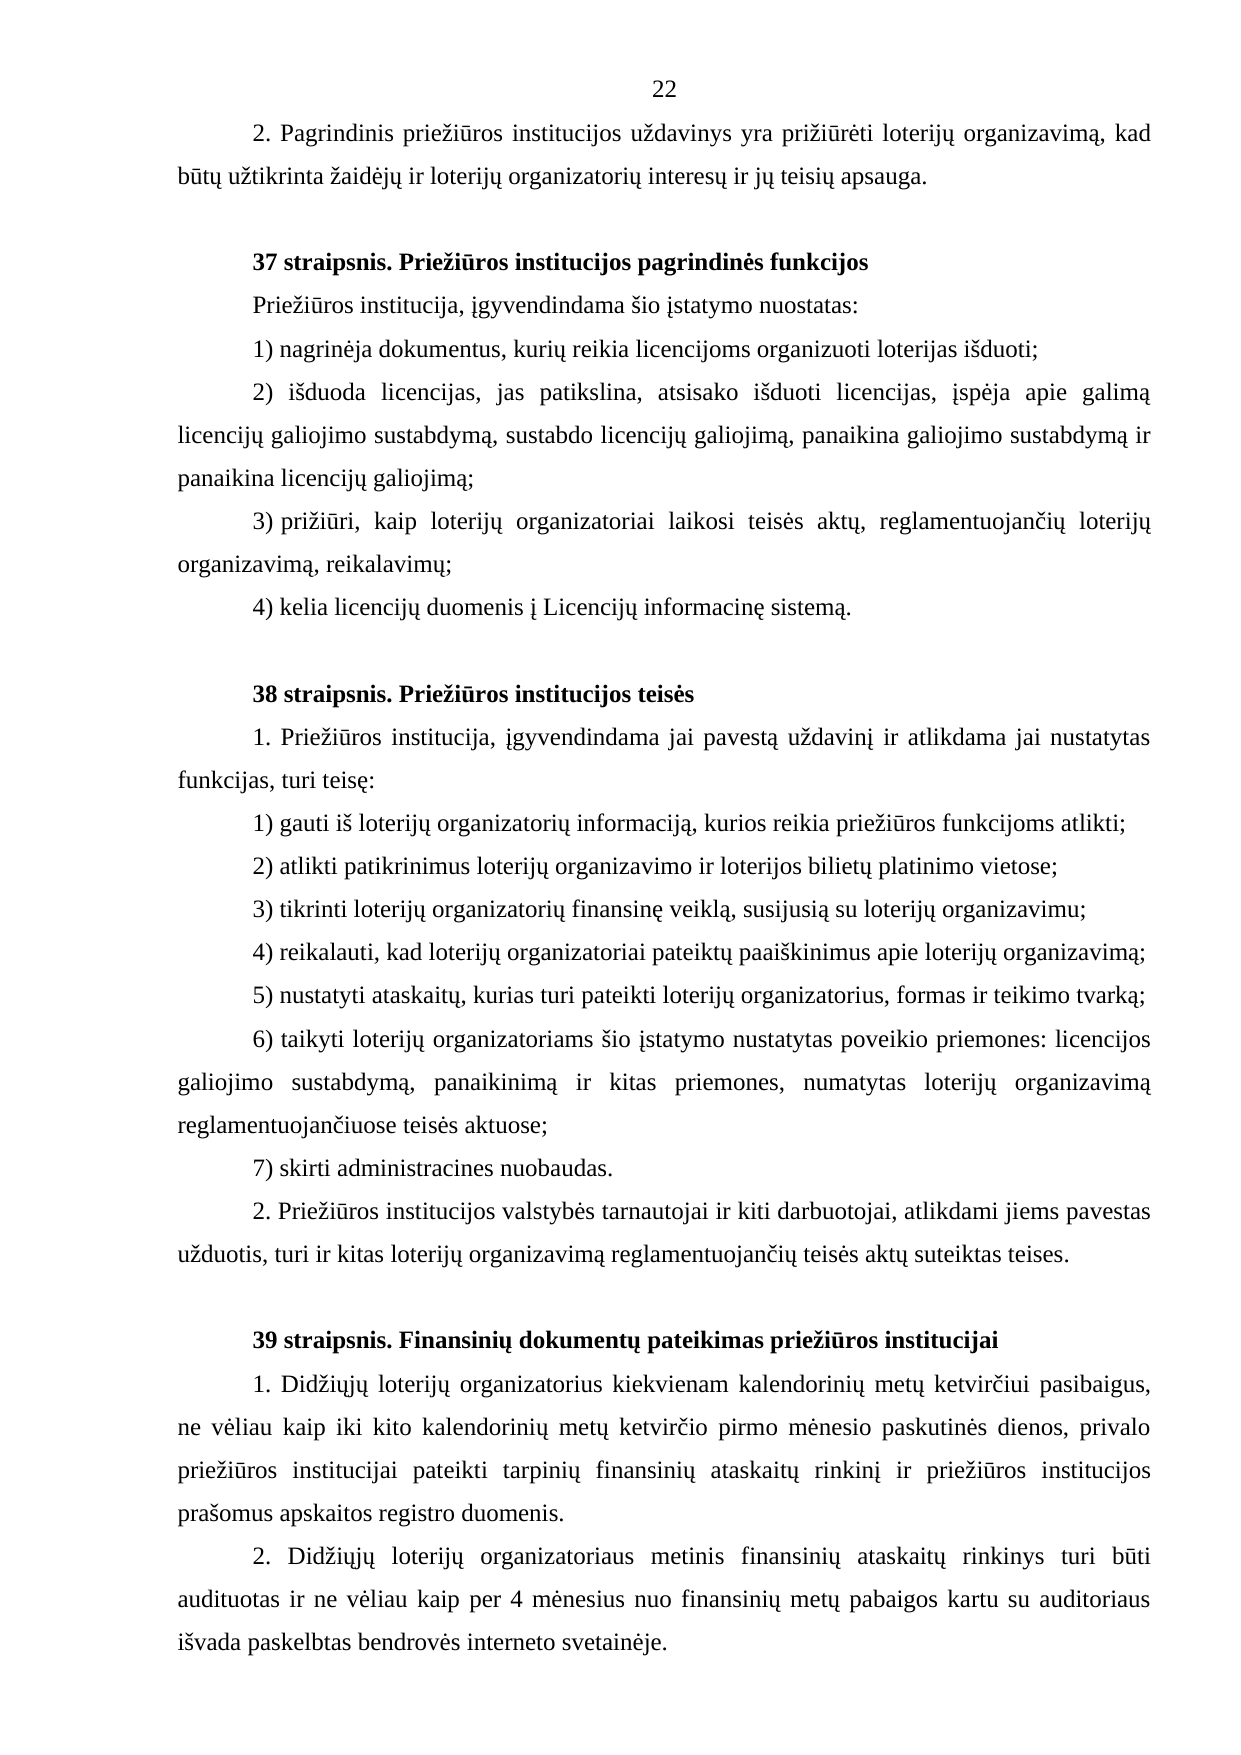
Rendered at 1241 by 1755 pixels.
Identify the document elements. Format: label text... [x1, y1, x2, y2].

text 5) nustatyti ataskaitų, kurias turi pateikti loterijų organizatorius, formas ir teikimo tvarką; [177, 981, 1152, 1009]
text Priežiūros institucija, įgyvendindama šio įstatymo nuostatas: [177, 291, 1152, 319]
text 37 straipsnis. Priežiūros institucijos pagrindinės funkcijos [177, 247, 1152, 276]
text 2. Didžiųjų loterijų organizatoriaus metinis finansinių ataskaitų rinkinys turi būti audituotas ir ne vėliau kaip per 4 mėnesius nuo finansinių metų pabaigos kartu su auditoriaus išvada paskelbtas bendrovės interneto svetainėje. [177, 1541, 1152, 1656]
text 3) prižiūri, kaip loterijų organizatoriai laikosi teisės aktų, reglamentuojančių loterijų organizavimą, reikalavimų; [177, 506, 1152, 578]
text 4) kelia licencijų duomenis į Licencijų informacinę sistemą. [177, 592, 1152, 621]
text 2. Pagrindinis priežiūros institucijos uždavinys yra prižiūrėti loterijų organizavimą, kad būtų užtikrinta žaidėjų ir loterijų organizatorių interesų ir jų teisių apsauga. [177, 118, 1152, 190]
text 1) gauti iš loterijų organizatorių informaciją, kurios reikia priežiūros funkcijoms atlikti; [177, 808, 1152, 837]
text 1) nagrinėja dokumentus, kurių reikia licencijoms organizuoti loterijas išduoti; [177, 334, 1152, 362]
text 7) skirti administracines nuobaudas. [177, 1153, 1152, 1182]
text 38 straipsnis. Priežiūros institucijos teisės [177, 679, 1152, 707]
text 4) reikalauti, kad loterijų organizatoriai pateiktų paaiškinimus apie loterijų organizavimą; [177, 937, 1152, 966]
text 39 straipsnis. Finansinių dokumentų pateikimas priežiūros institucijai [177, 1326, 1152, 1354]
text 2) atlikti patikrinimus loterijų organizavimo ir loterijos bilietų platinimo vietose; [177, 851, 1152, 880]
text 2. Priežiūros institucijos valstybės tarnautojai ir kiti darbuotojai, atlikdami jiems pavestas užduotis, turi ir kitas loterijų organizavimą reglamentuojančių teisės aktų suteiktas teises. [177, 1196, 1152, 1268]
text 6) taikyti loterijų organizatoriams šio įstatymo nustatytas poveikio priemones: licencijos galiojimo sustabdymą, panaikinimą ir kitas priemones, numatytas loterijų organizavimą reglamentuojančiuose teisės aktuose; [177, 1024, 1152, 1139]
text 2) išduoda licencijas, jas patikslina, atsisako išduoti licencijas, įspėja apie galimą licencijų galiojimo sustabdymą, sustabdo licencijų galiojimą, panaikina galiojimo sustabdymą ir panaikina licencijų galiojimą; [177, 377, 1152, 492]
text 1. Didžiųjų loterijų organizatorius kiekvienam kalendorinių metų ketvirčiui pasibaigus, ne vėliau kaip iki kito kalendorinių metų ketvirčio pirmo mėnesio paskutinės dienos, privalo priežiūros institucijai pateikti tarpinių finansinių ataskaitų rinkinį ir priežiūros institucijos prašomus apskaitos registro duomenis. [177, 1369, 1152, 1527]
text 1. Priežiūros institucija, įgyvendindama jai pavestą uždavinį ir atlikdama jai nustatytas funkcijas, turi teisę: [177, 722, 1152, 794]
text 3) tikrinti loterijų organizatorių finansinę veiklą, susijusią su loterijų organizavimu; [177, 894, 1152, 923]
